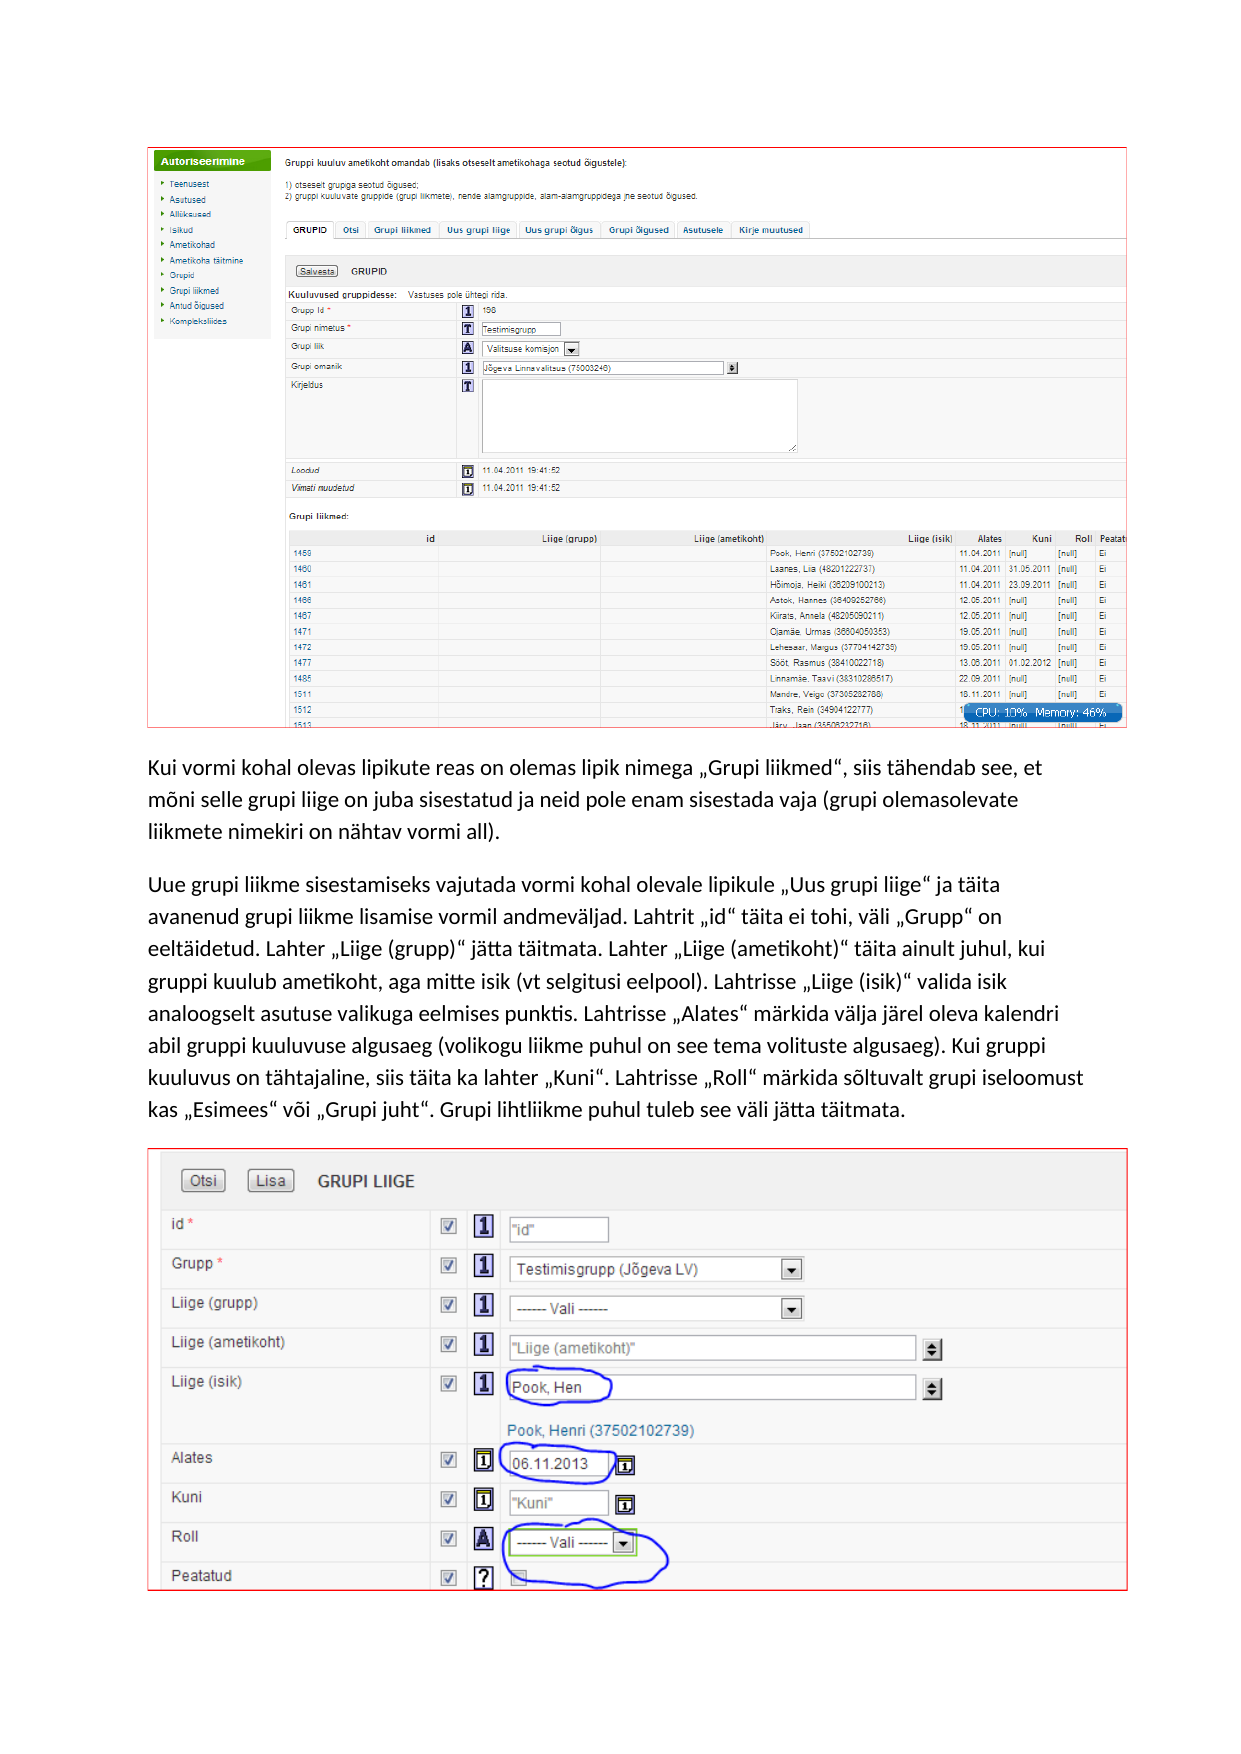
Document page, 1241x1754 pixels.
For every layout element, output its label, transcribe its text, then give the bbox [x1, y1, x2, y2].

text Kui vormi kohal olevas lipikute reas on olemas lipik nimega „Grupi liikmed“, siis tähendab see, et mõni selle grupi liige on juba sisestatud ja neid pole enam sisestada vaja (grupi olemasolevate liikmete nimekiri on nähtav vormi all). [148, 753, 1093, 845]
text Uue grupi liikme sisestamiseks vajutada vormi kohal olevale lipikule „Uus grupi liige“ ja täita avanenud grupi liikme lisamise vormil andmeväljad. Lahtrit „id“ täita ei tohi, väli „Grupp“ on eeltäidetud. Lahter „Liige (grupp)“ jätta täitmata. Lahter „Liige (ametikoht)“ täita ainult juhul, kui gruppi kuulub ametikoht, aga mitte isik (vt selgitusi eelpool). Lahtrisse „Liige (isik)“ valida isik analoogselt asutuse valikuga eelmises punktis. Lahtrisse „Alates“ märkida välja järel oleva kalendri abil gruppi kuuluvuse algusaeg (volikogu liikme puhul on see tema volituste algusaeg). Kui gruppi kuuluvus on tähtajaline, siis täita ka lahter „Kuni“. Lahtrisse „Roll“ märkida sõltuvalt grupi iseloomust kas „Esimees“ või „Grupi juht“. Grupi lihtliikme puhul tuleb see väli jätta täitmata. [148, 870, 1093, 1123]
